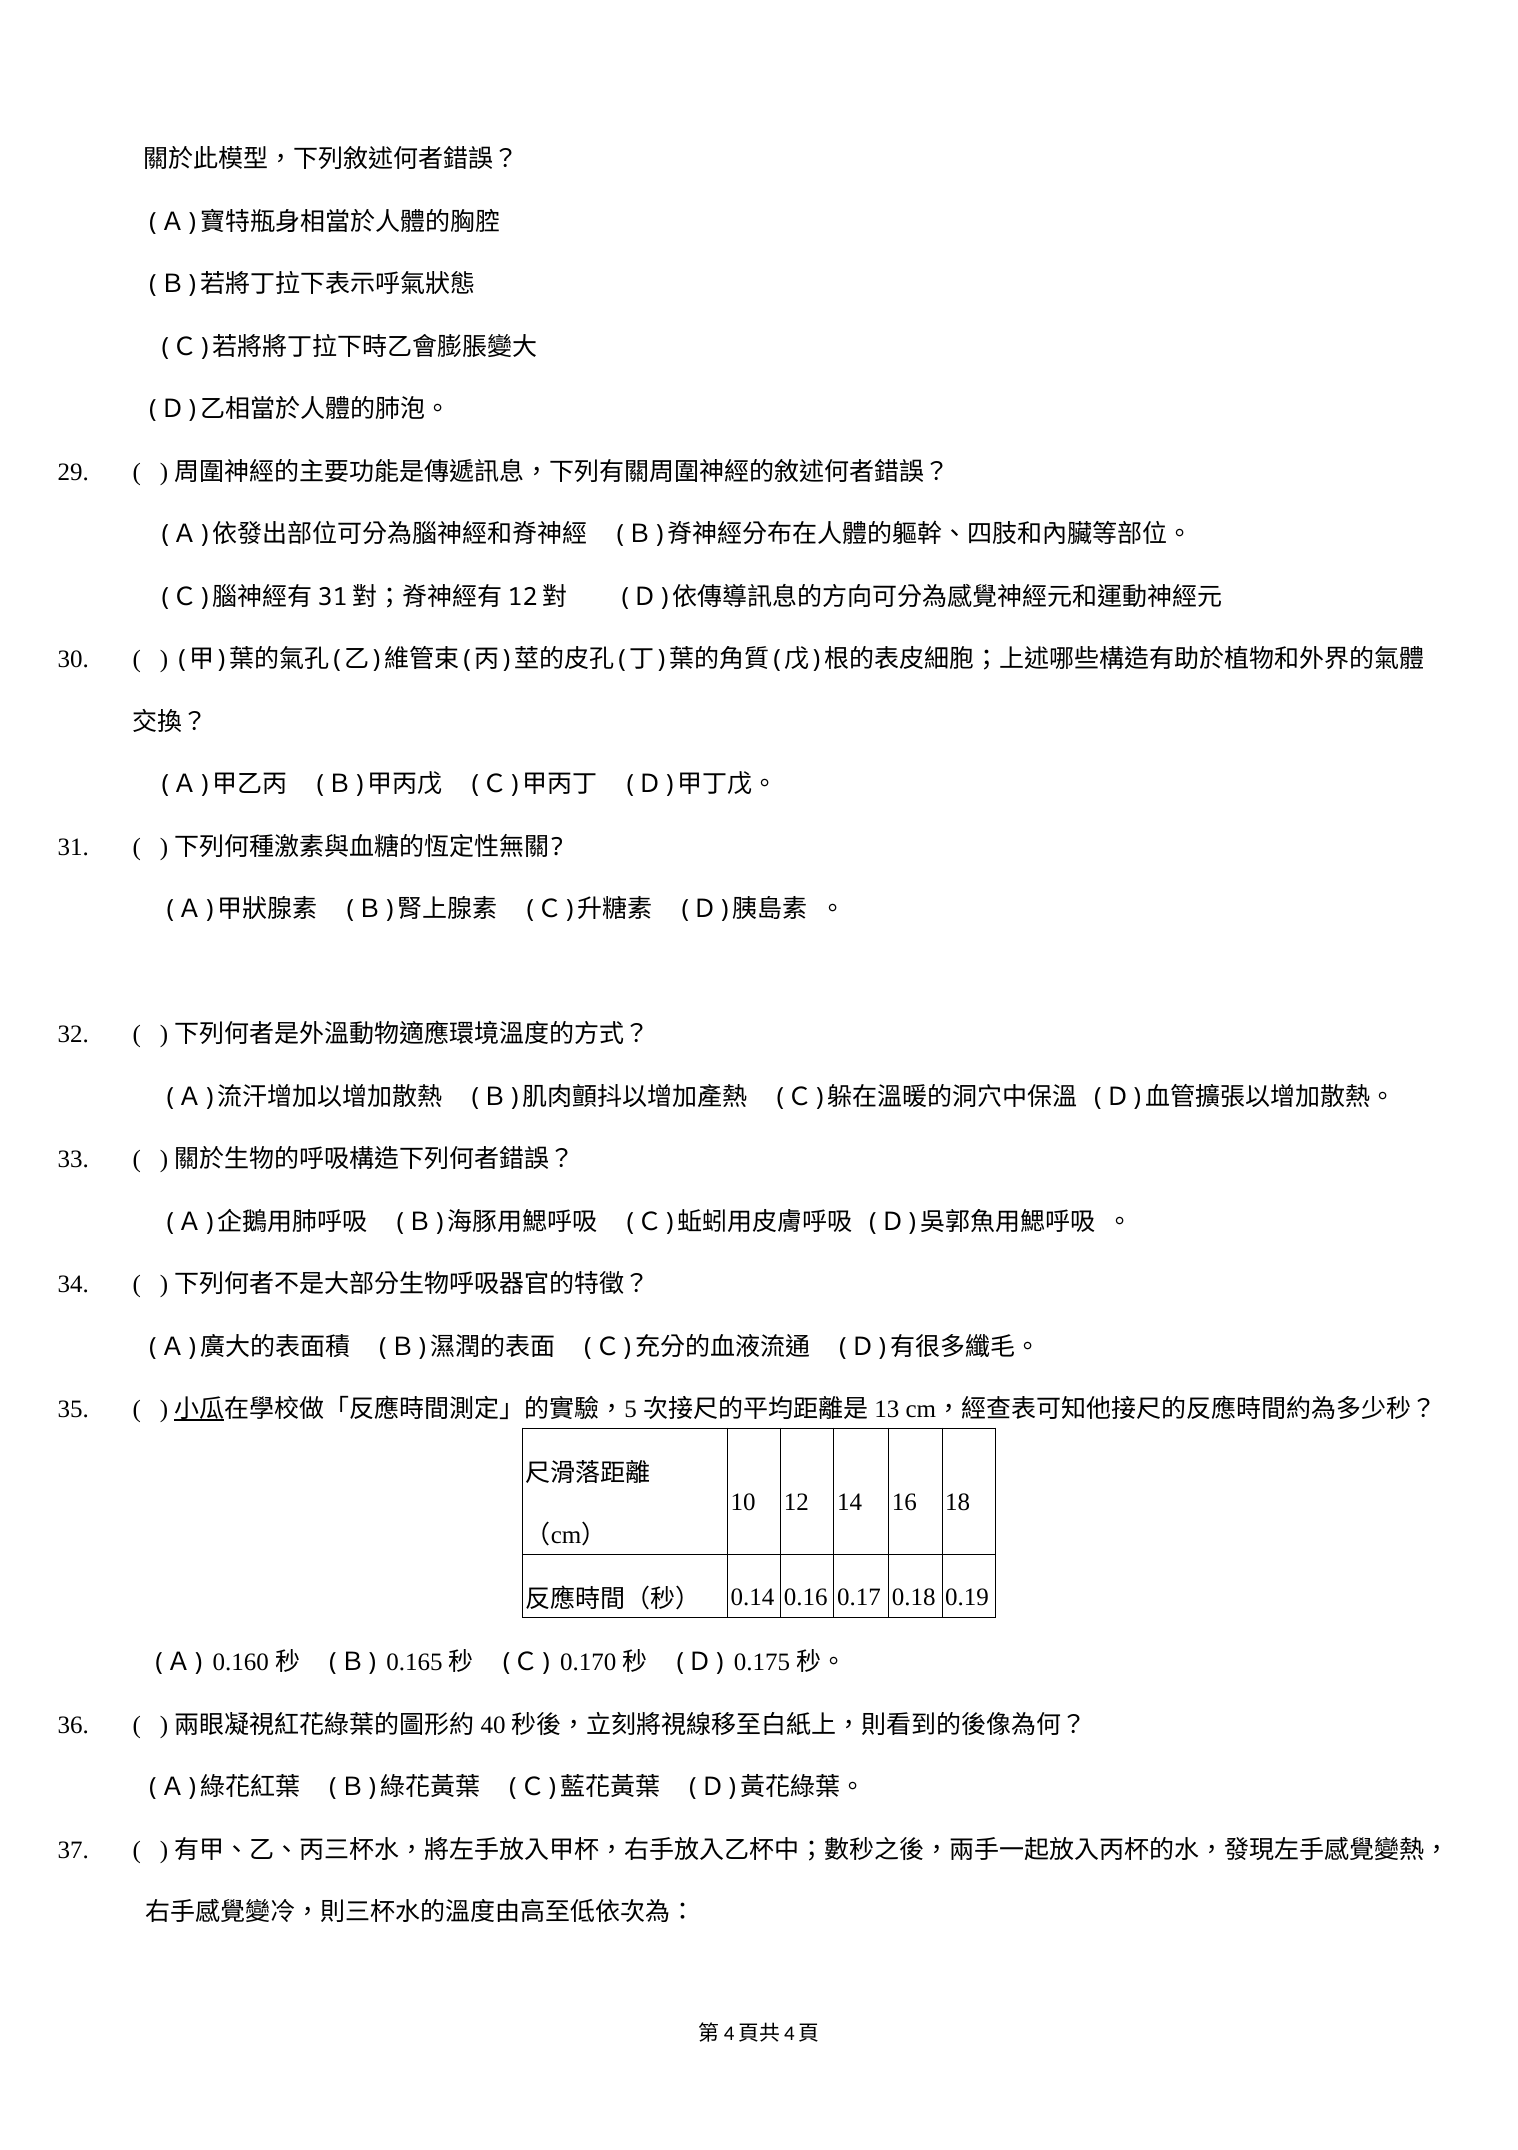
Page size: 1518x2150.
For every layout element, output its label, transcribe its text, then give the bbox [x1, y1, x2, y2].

list ( ) 兩眼凝視紅花綠葉的圖形約 40 秒後，立刻將視線移至白紙上，則看到的後像為何？ (Ａ)綠花紅葉 (Ｂ)綠花黃葉 (Ｃ)藍花黃葉 (Ｄ)黃花綠葉。 [89, 1681, 1429, 1806]
table_cell 0.19 [943, 1555, 995, 1617]
table_header 12 [781, 1429, 833, 1553]
table_cell 0.18 [889, 1555, 942, 1617]
text (Ａ) 0.160 秒 (Ｂ) 0.165 秒 (Ｃ) 0.170 秒 (Ｄ) 0.175 秒。 [89, 1618, 1429, 1681]
table_cell 0.17 [834, 1555, 888, 1617]
list ( ) 關於生物的呼吸構造下列何者錯誤？ (Ａ)企鵝用肺呼吸 (Ｂ)海豚用鰓呼吸 (Ｃ)蚯蚓用皮膚呼吸 (Ｄ)吳郭魚用鰓呼吸 。 [89, 1115, 1429, 1240]
list 關於此模型，下列敘述何者錯誤？ (Ａ)寶特瓶身相當於人體的胸腔 (Ｂ)若將丁拉下表示呼氣狀態 (Ｃ)若將將丁拉下時乙會膨脹變大 (Ｄ)乙相當於人體的肺泡。 [89, 115, 1429, 427]
table_header 14 [834, 1429, 888, 1553]
list ( ) 下列何者是外溫動物適應環境溫度的方式？ (Ａ)流汗增加以增加散熱 (Ｂ)肌肉顫抖以增加產熱 (Ｃ)躲在溫暖的洞穴中保溫 (Ｄ)血管擴張以增加散熱。 [89, 990, 1429, 1115]
table_cell 0.16 [781, 1555, 833, 1617]
table_cell 反應時間（秒） [523, 1555, 727, 1617]
list ( ) (甲)葉的氣孔(乙)維管束(丙)莖的皮孔(丁)葉的角質(戊)根的表皮細胞；上述哪些構造有助於植物和外界的氣體交換？ (Ａ)甲乙丙 (Ｂ)甲丙戊 (Ｃ)甲丙丁 (Ｄ)甲丁戊。 [89, 615, 1429, 802]
table_cell 0.14 [728, 1555, 780, 1617]
list ( ) 周圍神經的主要功能是傳遞訊息，下列有關周圍神經的敘述何者錯誤？ (Ａ)依發出部位可分為腦神經和脊神經 (Ｂ)脊神經分布在人體的軀幹、四肢和內臟等部位。 (Ｃ)腦神經有31對；脊神經有12對 (Ｄ)依傳導訊息的方向可分為感覺神經元和運動神經元 [89, 427, 1429, 615]
table_header 18 [943, 1429, 995, 1553]
table_header 10 [728, 1429, 780, 1553]
table_header 尺滑落距離 （cm） [523, 1429, 727, 1553]
table_header 16 [889, 1429, 942, 1553]
list ( ) 有甲、乙、丙三杯水，將左手放入甲杯，右手放入乙杯中；數秒之後，兩手一起放入丙杯的水，發現左手感覺變熱， 右手感覺變冷，則三杯水的溫度由高至低依次為： (Ａ)甲乙丙 (Ｂ)乙丙甲 (Ｃ)甲丙乙 (Ｄ)丙甲乙 。 [89, 1806, 1429, 1931]
list ( ) 下列何種激素與血糖的恆定性無關? (Ａ)甲狀腺素 (Ｂ)腎上腺素 (Ｃ)升糖素 (Ｄ)胰島素 。 [89, 802, 1429, 990]
list ( ) 小瓜在學校做「反應時間測定」的實驗，5 次接尺的平均距離是 13 cm，經查表可知他接尺的反應時間約為多少秒？ [89, 1365, 1429, 1427]
list ( ) 下列何者不是大部分生物呼吸器官的特徵？ (Ａ)廣大的表面積 (Ｂ)濕潤的表面 (Ｃ)充分的血液流通 (Ｄ)有很多纖毛。 [89, 1240, 1429, 1365]
